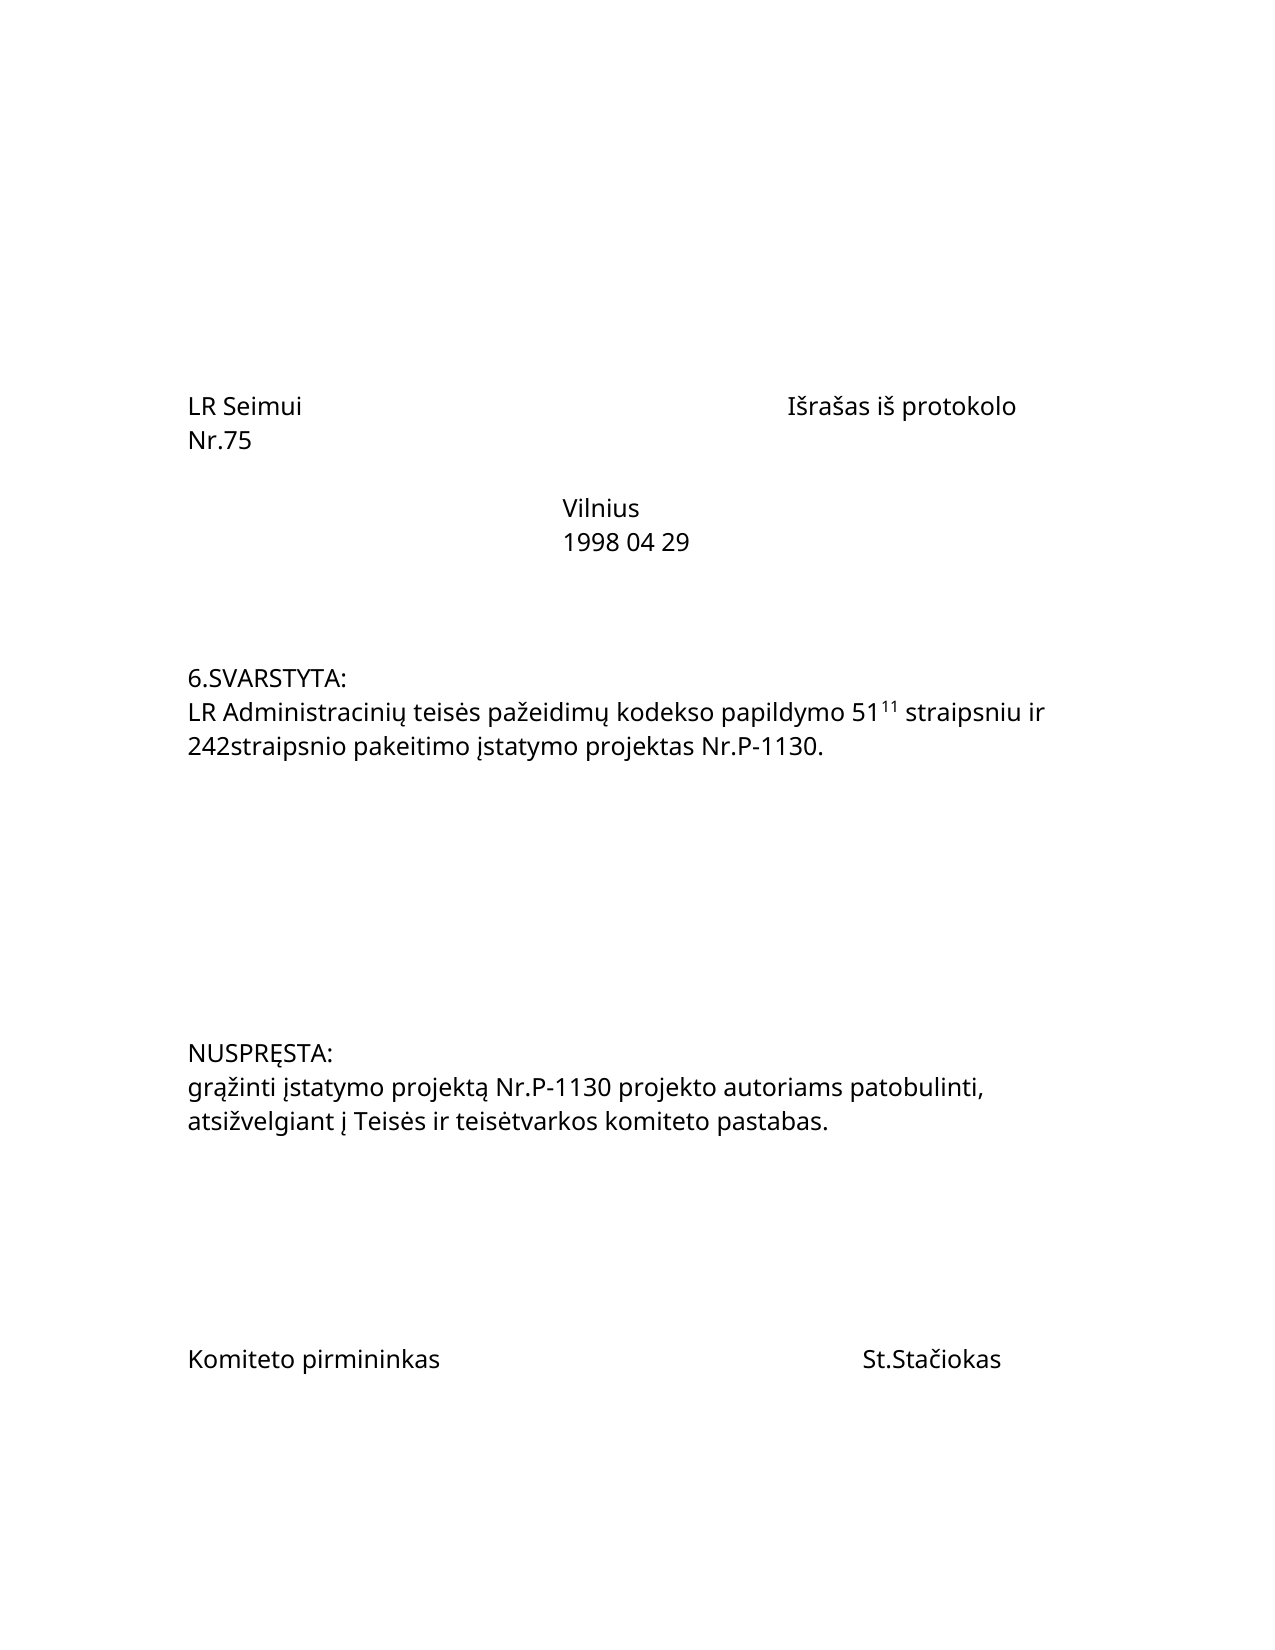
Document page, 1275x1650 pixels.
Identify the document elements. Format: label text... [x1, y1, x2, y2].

text Komiteto pirmininkas St.Stačiokas [187, 1342, 1087, 1376]
text 1998 04 29 [187, 525, 1087, 559]
text 6.SVARSTYTA: [187, 661, 1087, 695]
text LR Administracinių teisės pažeidimų kodekso papildymo 5111 straipsniu ir 242straipsnio pakeitimo įstatymo projektas Nr.P-1130. [187, 695, 1087, 763]
text Vilnius [187, 491, 1087, 525]
text grąžinti įstatymo projektą Nr.P-1130 projekto autoriams patobulinti, atsižvelgiant į Teisės ir teisėtvarkos komiteto pastabas. [187, 1070, 1087, 1138]
text LR Seimui Išrašas iš protokolo Nr.75 [187, 388, 1087, 457]
text NUSPRĘSTA: [187, 1036, 1087, 1070]
